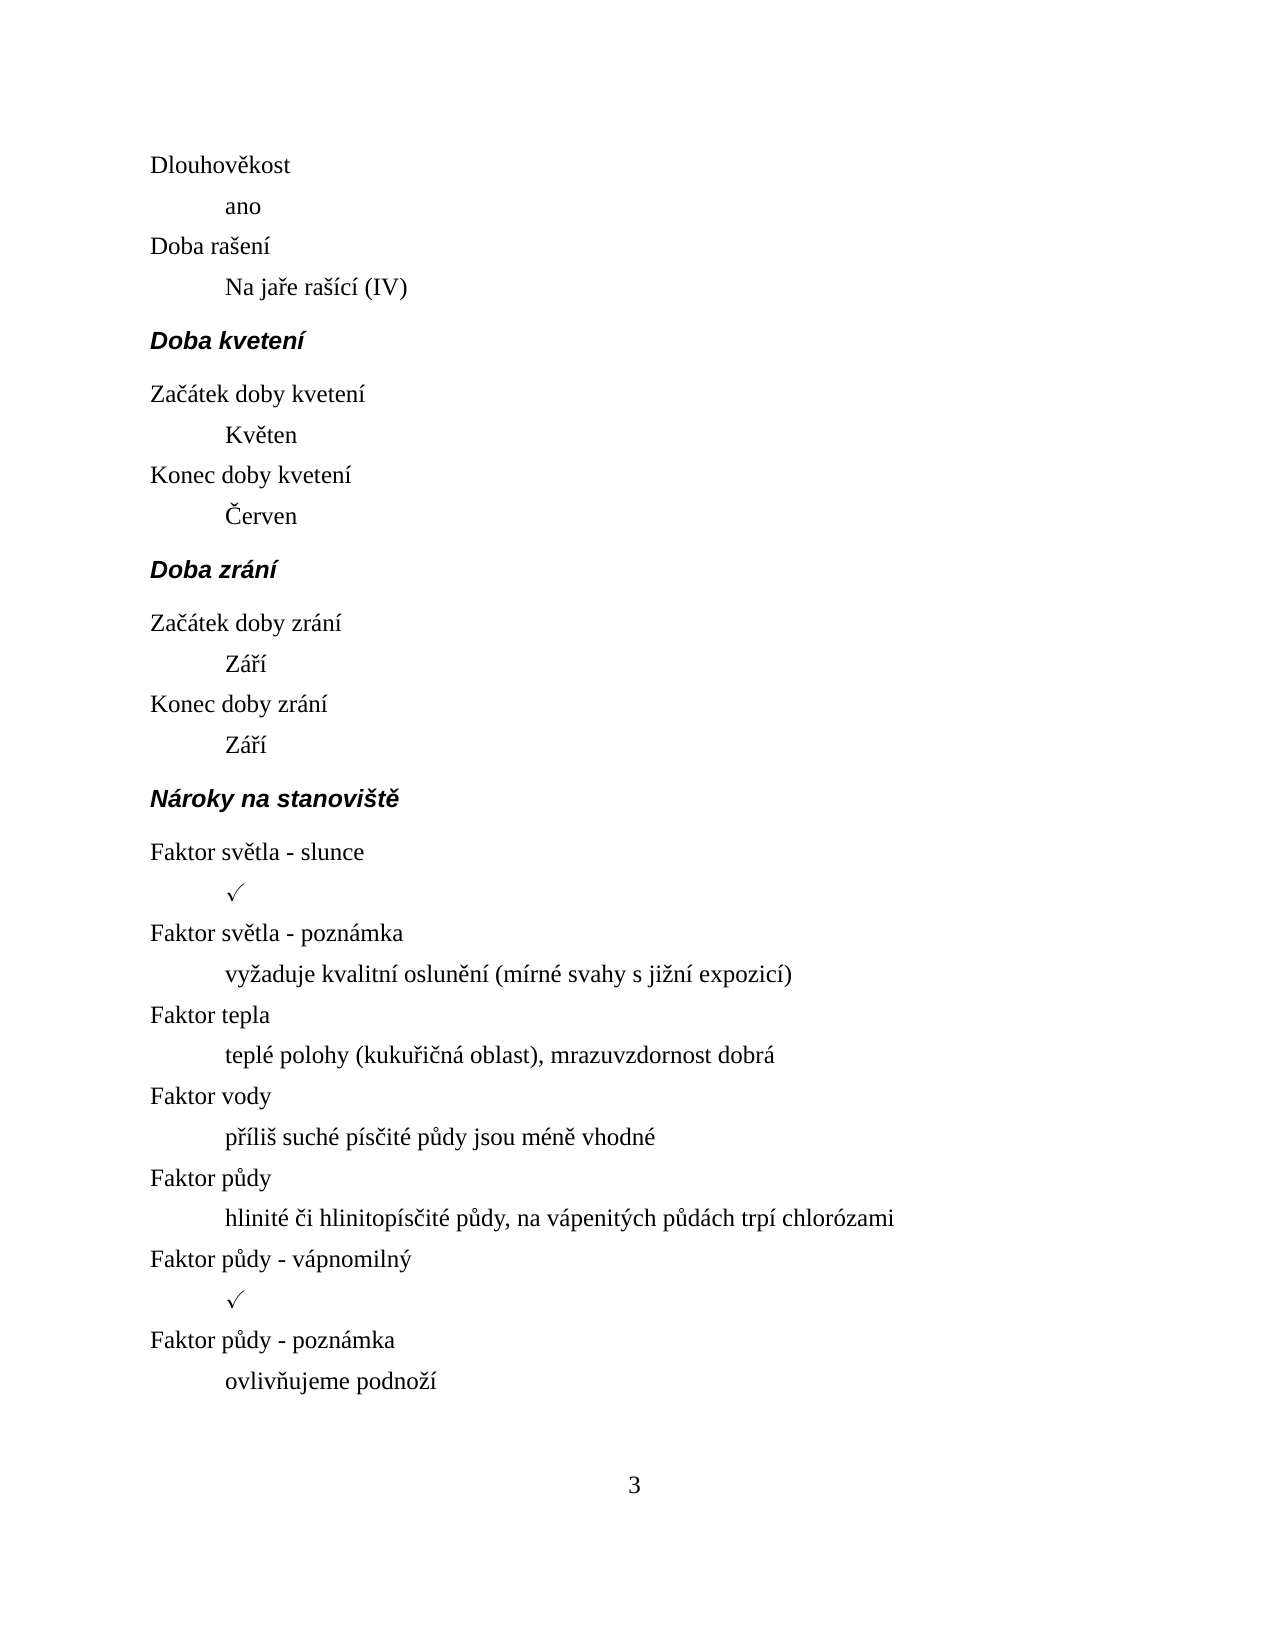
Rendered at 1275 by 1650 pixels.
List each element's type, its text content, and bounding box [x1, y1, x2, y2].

text Konec doby kvetení [150, 460, 1125, 489]
text Faktor světla - slunce [150, 837, 1125, 866]
text Faktor vody [150, 1081, 1125, 1110]
text Faktor tepla [150, 1000, 1125, 1028]
subtitle Doba kvetení [150, 326, 1125, 354]
text hlinité či hlinitopísčité půdy, na vápenitých půdách trpí chlorózami [225, 1203, 1125, 1232]
text Dlouhověkost [150, 150, 1125, 179]
text ovlivňujeme podnoží [225, 1366, 1125, 1395]
text vyžaduje kvalitní oslunění (mírné svahy s jižní expozicí) [225, 959, 1125, 988]
text Konec doby zrání [150, 689, 1125, 718]
text Faktor půdy - poznámka [150, 1326, 1125, 1354]
text Září [225, 730, 1125, 759]
text ✓ [225, 1285, 1125, 1314]
text Začátek doby kvetení [150, 379, 1125, 408]
text Květen [225, 420, 1125, 448]
subtitle Nároky na stanoviště [150, 784, 1125, 812]
text ano [225, 191, 1125, 219]
text Faktor světla - poznámka [150, 918, 1125, 947]
text Na jaře rašící (IV) [225, 272, 1125, 301]
text Červen [225, 501, 1125, 530]
text Září [225, 649, 1125, 677]
text teplé polohy (kukuřičná oblast), mrazuvzdornost dobrá [225, 1041, 1125, 1069]
text Doba rašení [150, 231, 1125, 260]
text Faktor půdy [150, 1163, 1125, 1191]
text Začátek doby zrání [150, 608, 1125, 637]
text příliš suché písčité půdy jsou méně vhodné [225, 1122, 1125, 1151]
text Faktor půdy - vápnomilný [150, 1244, 1125, 1273]
subtitle Doba zrání [150, 555, 1125, 583]
text ✓ [225, 878, 1125, 906]
